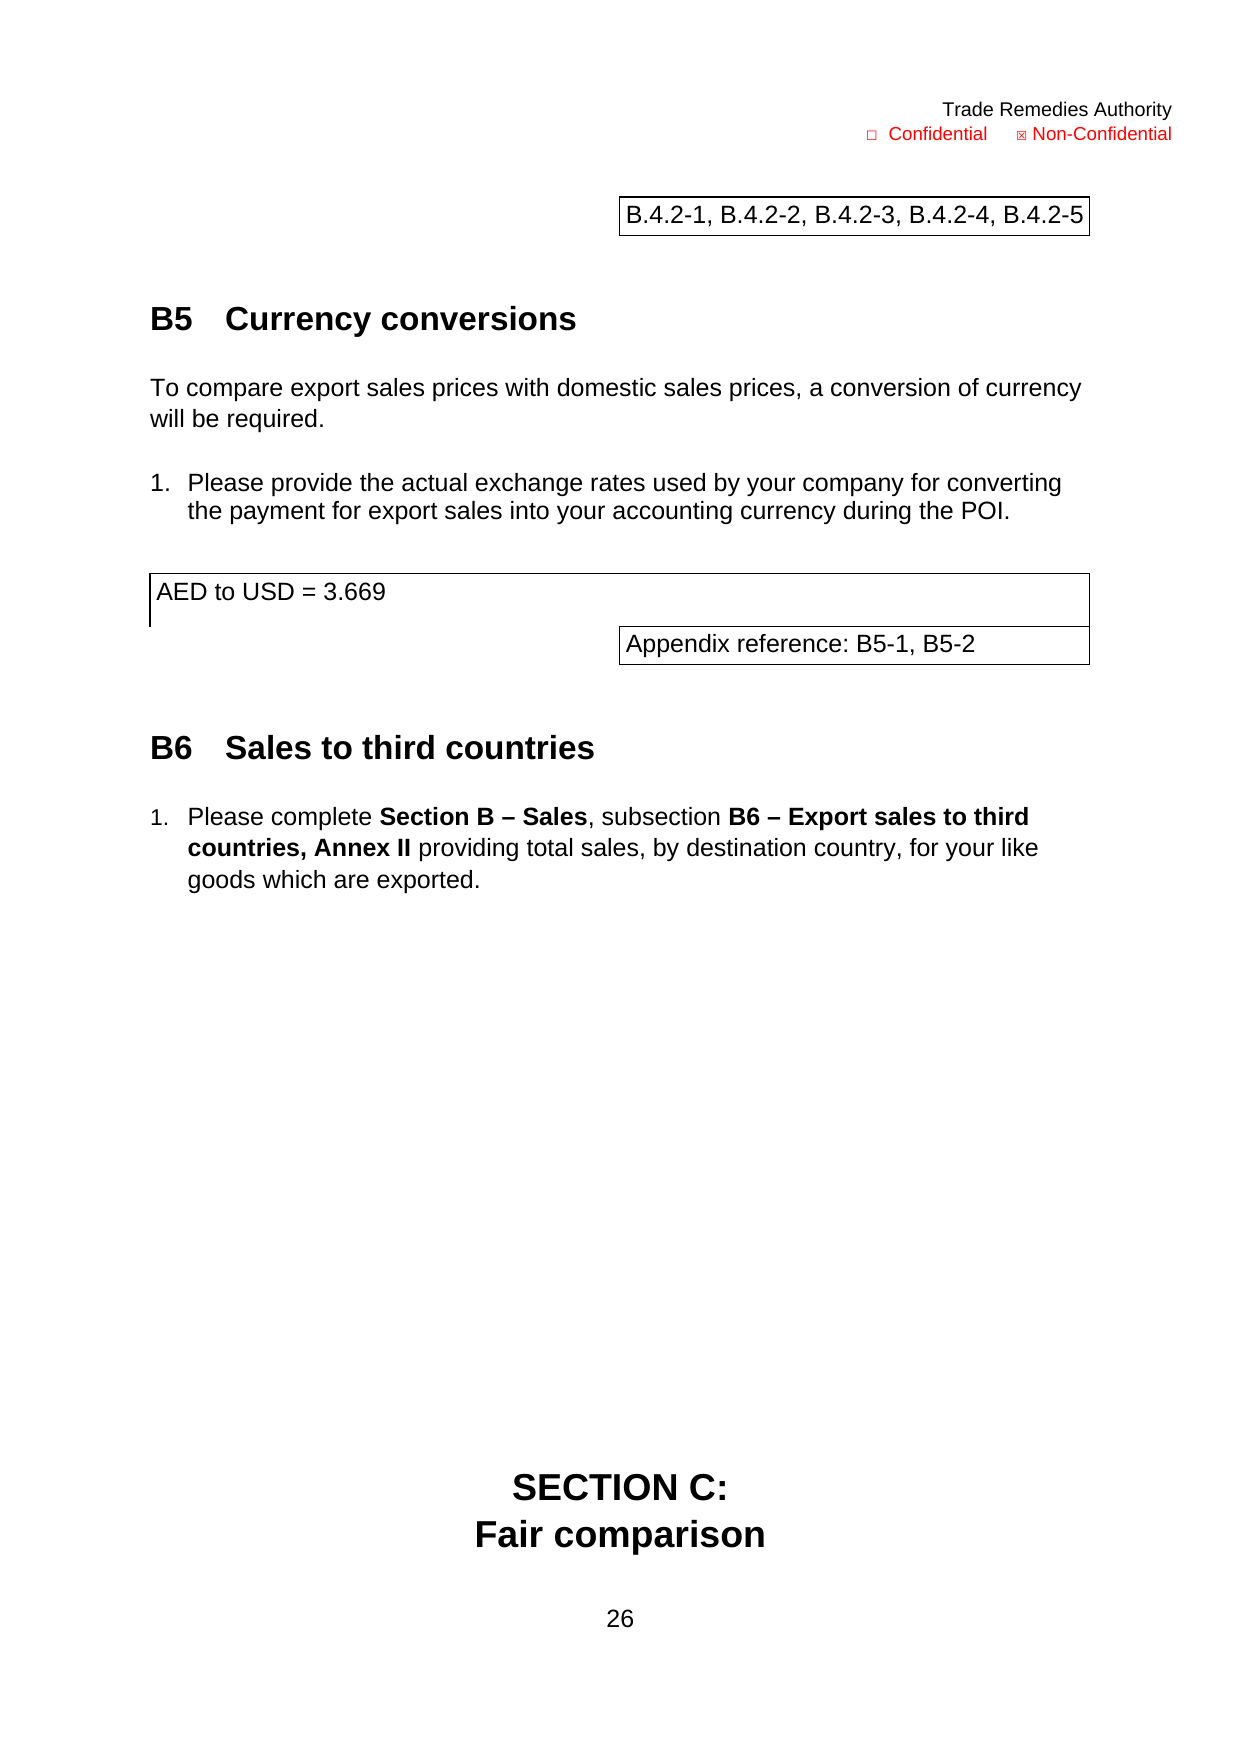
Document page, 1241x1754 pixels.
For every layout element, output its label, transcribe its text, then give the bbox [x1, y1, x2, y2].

table_cell Appendix reference: B5-1, B5-2 [620, 627, 1089, 664]
table_cell [150, 198, 619, 235]
text To compare export sales prices with domestic sales prices, a conversion of currency will be required. [150, 373, 1090, 433]
subtitle SECTION C: Fair comparison [150, 1465, 1090, 1555]
list Please complete Section B – Sales, subsection B6 – Export sales to third countries, Annex II providing total sales, by destination country, for your like goods which are exported. [150, 802, 1090, 894]
list Please provide the actual exchange rates used by your company for converting the payment for export sales into your accounting currency during the POI. [150, 467, 1090, 525]
subtitle B5 Currency conversions [150, 299, 1090, 337]
table_header AED to USD = 3.669 [151, 574, 1089, 626]
subtitle B6 Sales to third countries [150, 728, 1090, 767]
table_cell B.4.2-1, B.4.2-2, B.4.2-3, B.4.2-4, B.4.2-5 [620, 198, 1089, 235]
table_cell [150, 627, 619, 664]
